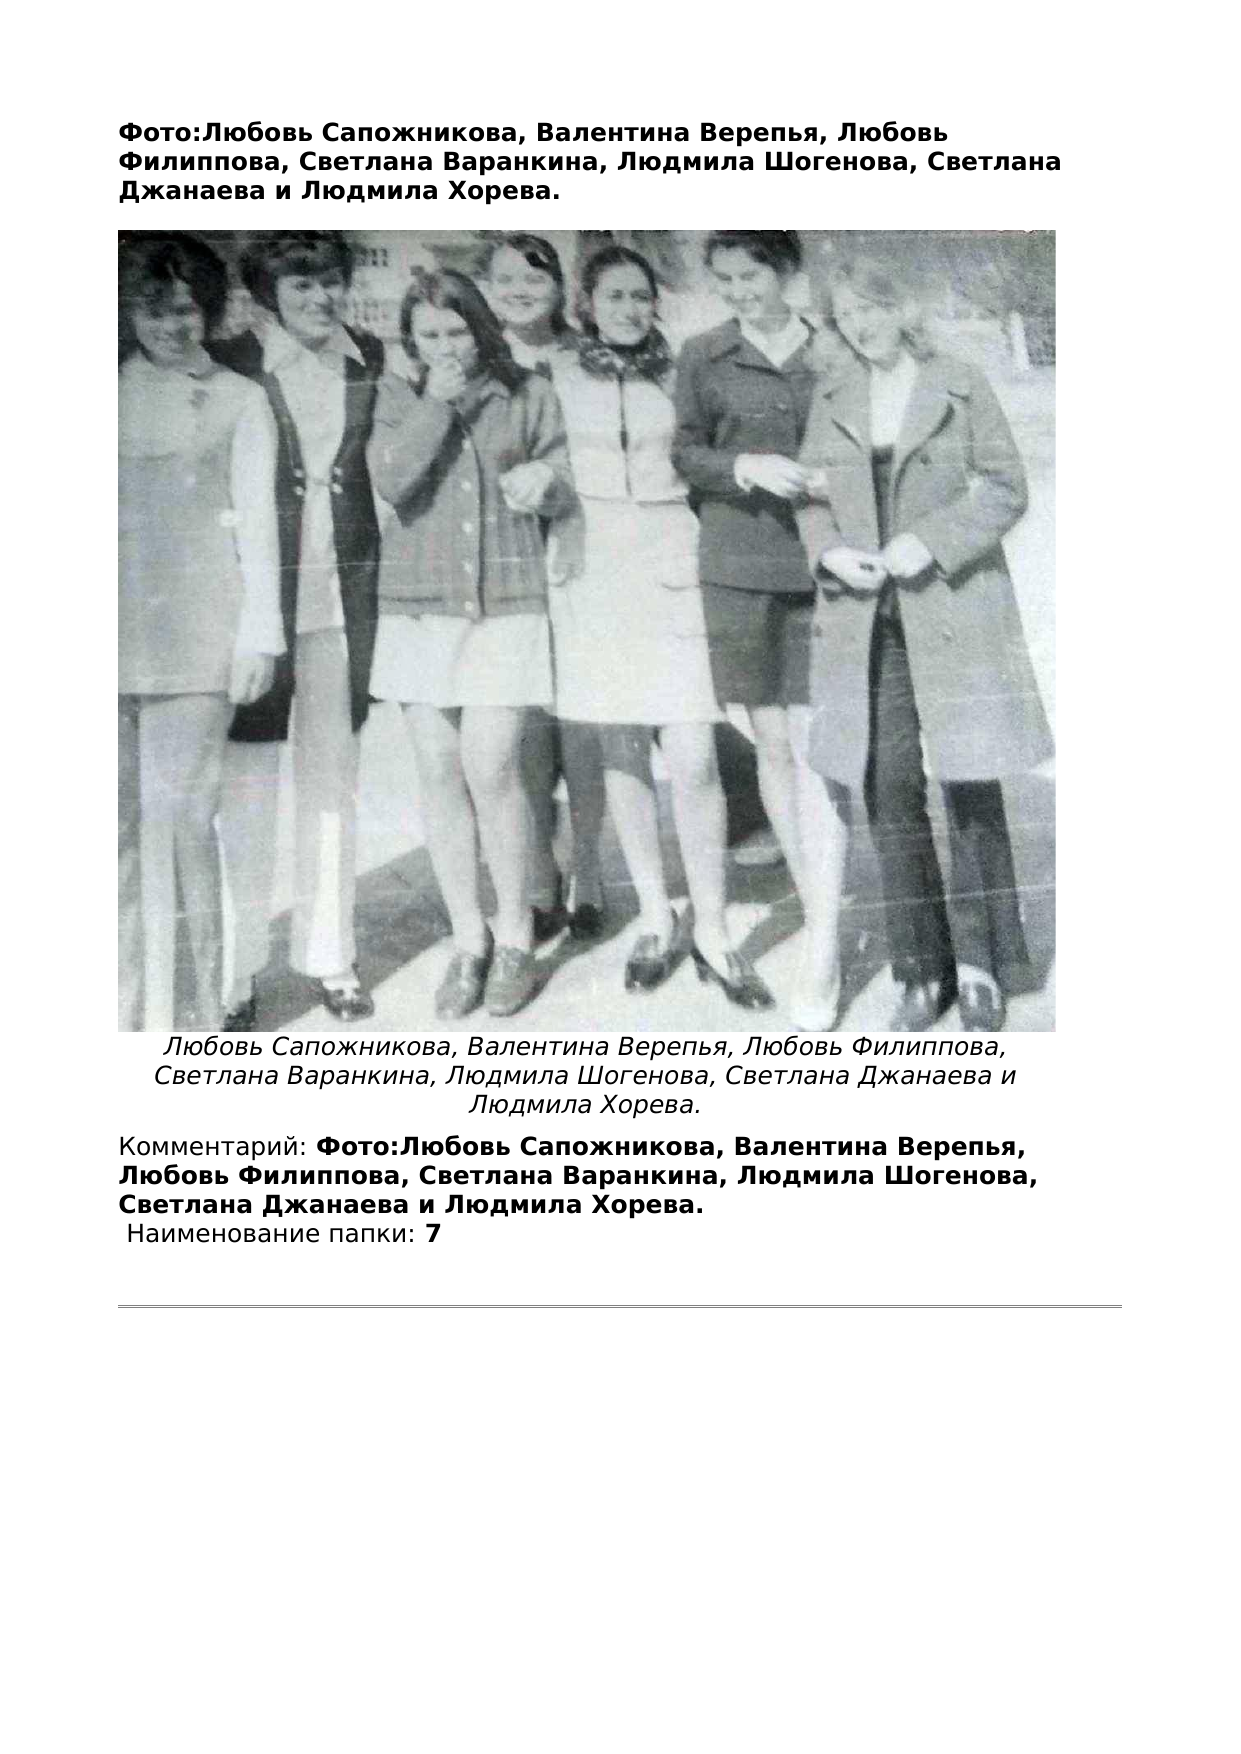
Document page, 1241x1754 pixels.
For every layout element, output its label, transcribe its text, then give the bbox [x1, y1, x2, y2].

subtitle Фото:Любовь Сапожникова, Валентина Верепья, Любовь Филиппова, Светлана Варанкина, Людмила Шогенова, Светлана Джанаева и Людмила Хорева. [118, 118, 1122, 206]
text Любовь Сапожникова, Валентина Верепья, Любовь Филиппова, Светлана Варанкина, Людмила Шогенова, Светлана Джанаева и Людмила Хорева. [118, 1032, 1056, 1119]
text Комментарий: Фото:Любовь Сапожникова, Валентина Верепья, Любовь Филиппова, Светлана Варанкина, Людмила Шогенова, Светлана Джанаева и Людмила Хорева. Наименование папки: 7 [118, 1132, 1122, 1278]
picture [118, 230, 1056, 1032]
